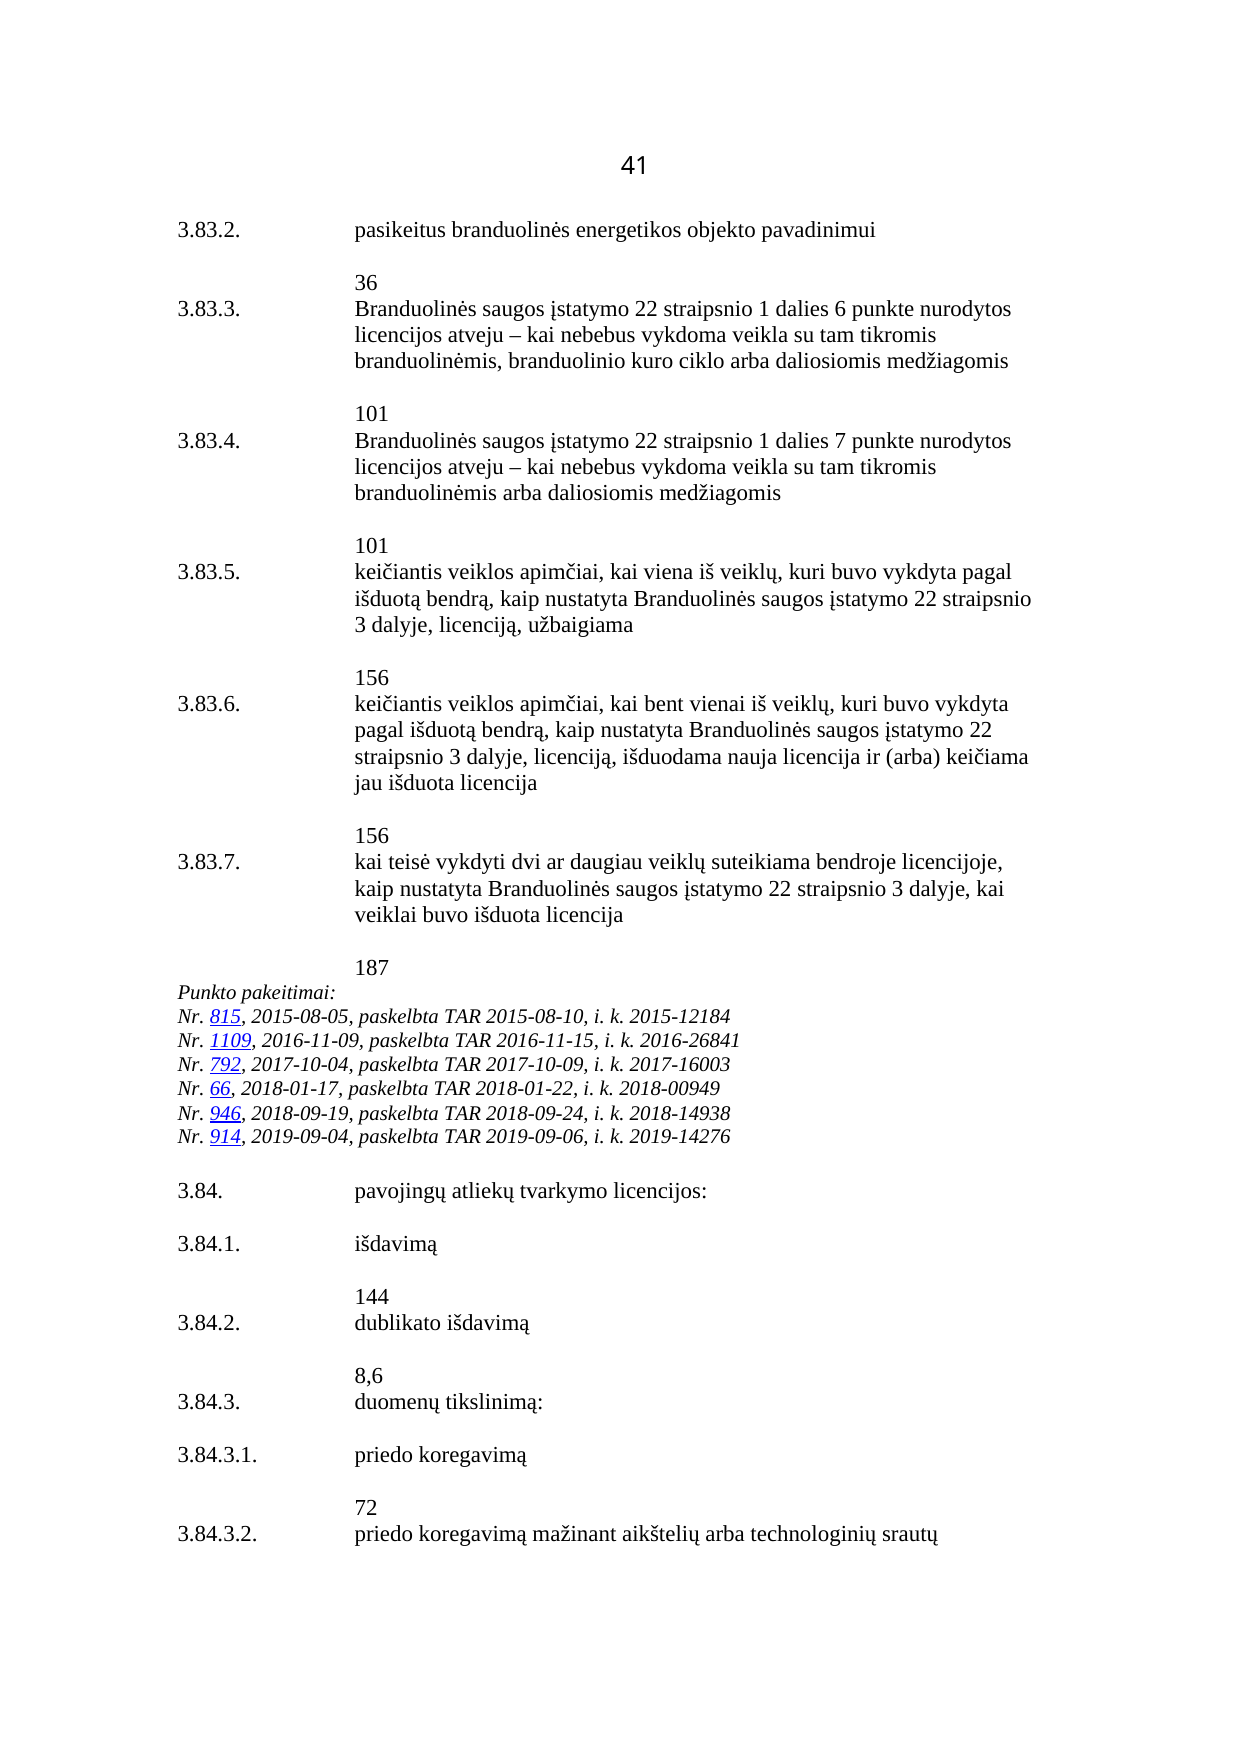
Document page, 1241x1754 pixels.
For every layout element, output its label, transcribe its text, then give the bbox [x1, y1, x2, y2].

text Nr. 815, 2015-08-05, paskelbta TAR 2015-08-10, i. k. 2015-12184 [177, 1004, 1093, 1028]
text 3.84. pavojingų atliekų tvarkymo licencijos: [177, 1177, 945, 1230]
text 3.83.5. keičiantis veiklos apimčiai, kai viena iš veiklų, kuri buvo vykdyta pagal išduotą bendrą, kaip nustatyta Branduolinės saugos įstatymo 22 straipsnio 3 dalyje, licenciją, užbaigiama 156 [177, 558, 1034, 690]
text Nr. 792, 2017-10-04, paskelbta TAR 2017-10-09, i. k. 2017-16003 [177, 1052, 1093, 1076]
text 3.84.1. išdavimą 144 [177, 1230, 945, 1309]
text 3.84.3.2. priedo koregavimą mažinant aikštelių arba technologinių srautų [177, 1520, 945, 1546]
text Punkto pakeitimai: [177, 980, 1093, 1004]
text Nr. 914, 2019-09-04, paskelbta TAR 2019-09-06, i. k. 2019-14276 [177, 1124, 1093, 1148]
text 3.84.2. dublikato išdavimą 8,6 [177, 1309, 945, 1388]
text 3.83.4. Branduolinės saugos įstatymo 22 straipsnio 1 dalies 7 punkte nurodytos licencijos atveju – kai nebebus vykdoma veikla su tam tikromis branduolinėmis arba daliosiomis medžiagomis 101 [177, 427, 1034, 558]
text 3.83.6. keičiantis veiklos apimčiai, kai bent vienai iš veiklų, kuri buvo vykdyta pagal išduotą bendrą, kaip nustatyta Branduolinės saugos įstatymo 22 straipsnio 3 dalyje, licenciją, išduodama nauja licencija ir (arba) keičiama jau išduota licencija 156 [177, 690, 1034, 848]
text 3.83.2. pasikeitus branduolinės energetikos objekto pavadinimui 36 [177, 216, 1034, 295]
text 3.83.7. kai teisė vykdyti dvi ar daugiau veiklų suteikiama bendroje licencijoje, kaip nustatyta Branduolinės saugos įstatymo 22 straipsnio 3 dalyje, kai veiklai buvo išduota licencija 187 [177, 848, 1034, 980]
text 3.84.3. duomenų tikslinimą: [177, 1388, 945, 1441]
text Nr. 946, 2018-09-19, paskelbta TAR 2018-09-24, i. k. 2018-14938 [177, 1100, 1093, 1124]
text Nr. 66, 2018-01-17, paskelbta TAR 2018-01-22, i. k. 2018-00949 [177, 1076, 1093, 1100]
text Nr. 1109, 2016-11-09, paskelbta TAR 2016-11-15, i. k. 2016-26841 [177, 1028, 1093, 1052]
text 3.83.3. Branduolinės saugos įstatymo 22 straipsnio 1 dalies 6 punkte nurodytos licencijos atveju – kai nebebus vykdoma veikla su tam tikromis branduolinėmis, branduolinio kuro ciklo arba daliosiomis medžiagomis 101 [177, 295, 1034, 427]
text 3.84.3.1. priedo koregavimą 72 [177, 1441, 945, 1520]
